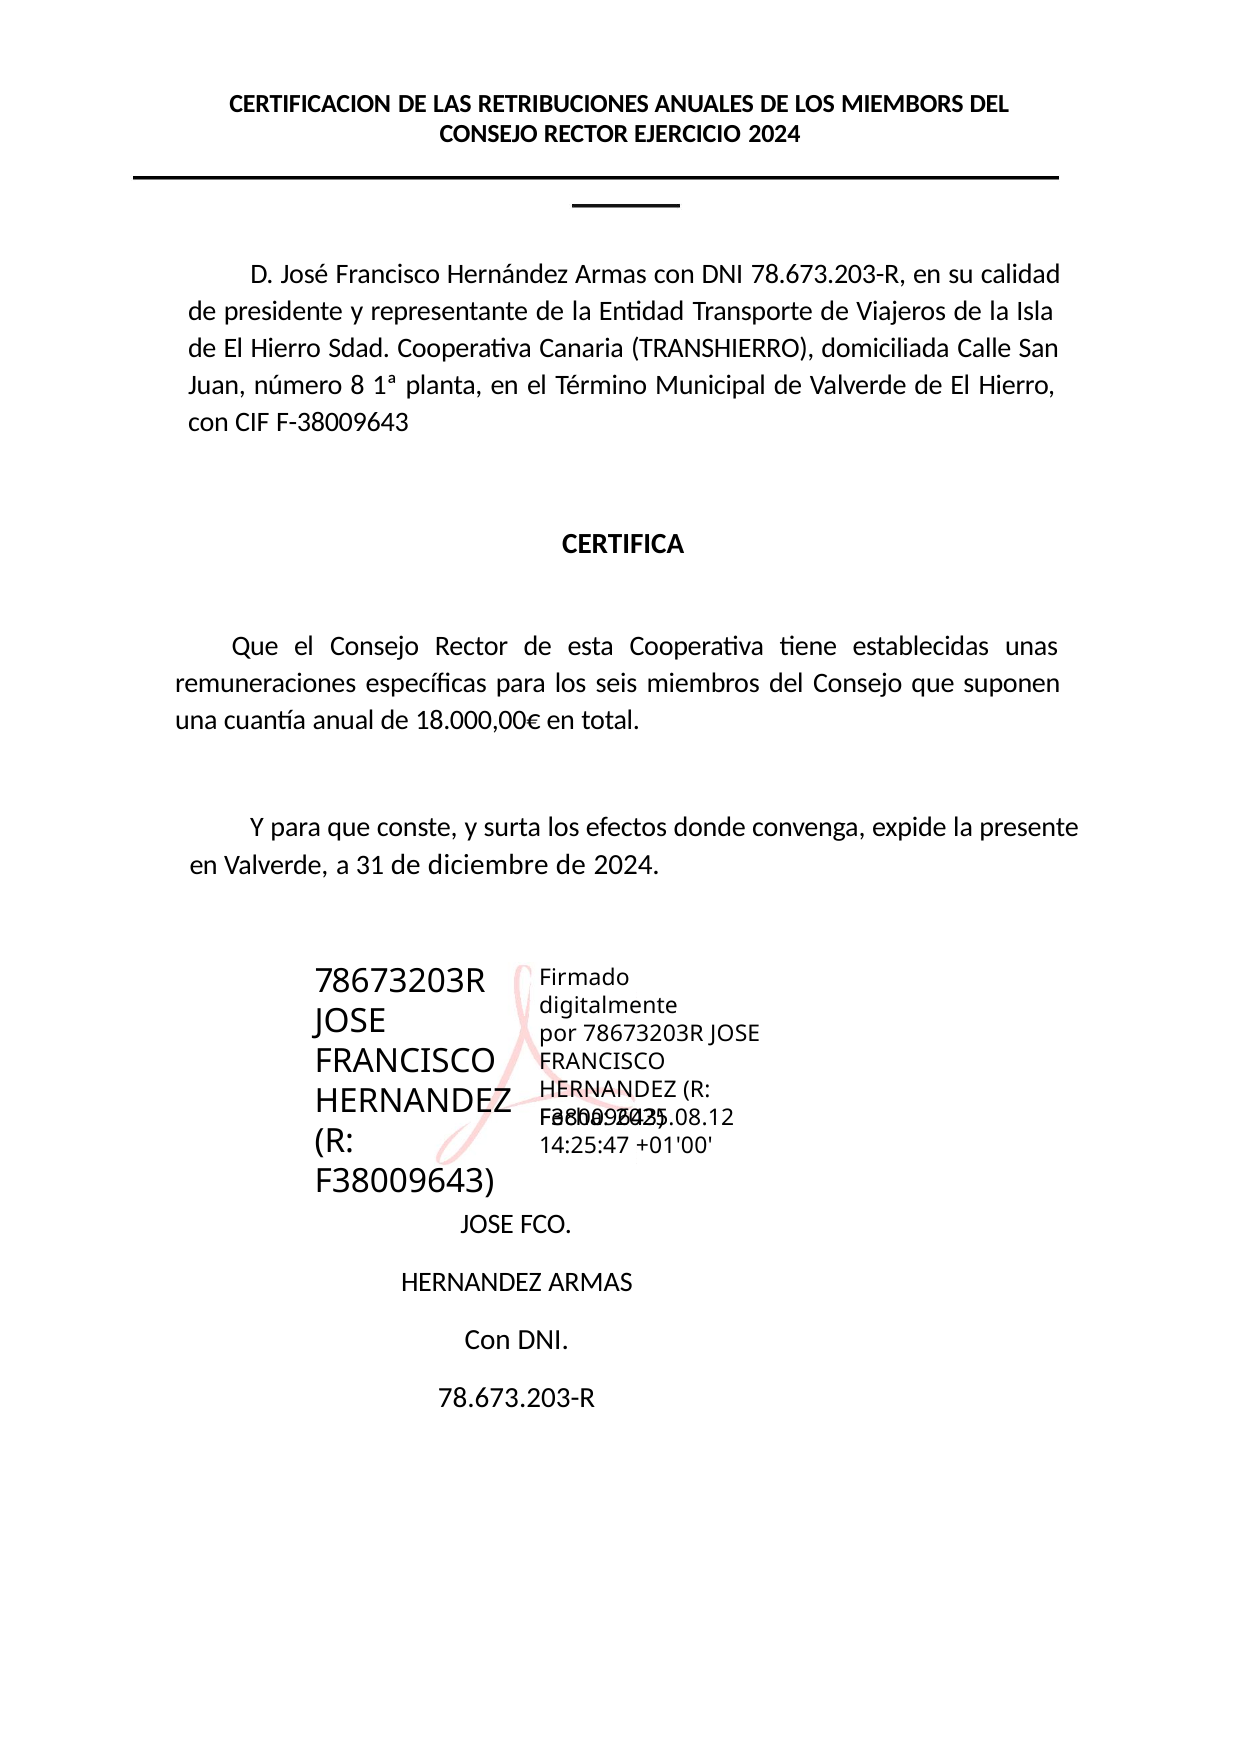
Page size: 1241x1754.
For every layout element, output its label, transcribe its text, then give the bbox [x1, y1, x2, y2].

text en Valverde, a 31 de diciembre de 2024. [189, 846, 1097, 882]
text con CIF F-38009643 [188, 404, 1083, 438]
text CERTIFICA [562, 525, 710, 561]
text F38009643) [314, 1160, 558, 1200]
text 78.673.203-R [438, 1379, 621, 1415]
text JOSE [314, 1000, 539, 1040]
text una cuantía anual de 18.000,00€ en total. [175, 701, 1083, 736]
text HERNANDEZ (R: [539, 1075, 775, 1103]
text HERNANDEZ ARMAS [401, 1264, 657, 1298]
text FRANCISCO [539, 1047, 775, 1075]
text de presidente y representante de la Entidad Transporte de Viajeros de la Isla [188, 293, 1083, 327]
text FRANCISCO [314, 1040, 539, 1080]
text 1 [539, 1131, 551, 1159]
text 8673203R [331, 960, 494, 1000]
text CONSEJO RECTOR EJERCICIO 2024 [439, 118, 1035, 148]
text F38009643) [736, 1103, 775, 1131]
text HERNANDEZ (R: [314, 1080, 558, 1160]
text 7 [494, 960, 558, 1000]
text Juan, número 8 1ª planta, en el Término Municipal de Valverde de El Hierro, [188, 367, 1083, 401]
text D. José Francisco Hernández Armas con DNI 78.673.203-R, en su calidad [250, 256, 1083, 290]
text de El Hierro Sdad. Cooperativa Canaria (TRANSHIERRO), domiciliada Calle San [188, 329, 1083, 364]
text Firmado digitalmente [539, 963, 775, 1019]
text remuneraciones específicas para los seis miembros del Consejo que suponen [175, 664, 1083, 699]
text por 78673203R JOSE [539, 1019, 775, 1047]
text Y para que conste, y surta los efectos donde convenga, expide la presente [250, 809, 1097, 844]
text Con DNI. [464, 1321, 657, 1357]
text 4:25:47 +01'00' [551, 1131, 721, 1159]
text Fecha: 2025.08.12 [539, 1103, 736, 1131]
text 7 [314, 960, 331, 1000]
text Que el Consejo Rector de esta Cooperativa tiene establecidas unas [231, 627, 1083, 662]
text CERTIFICACION DE LAS RETRIBUCIONES ANUALES DE LOS MIEMBORS DEL [229, 86, 1035, 118]
text JOSE FCO. [460, 1205, 657, 1240]
